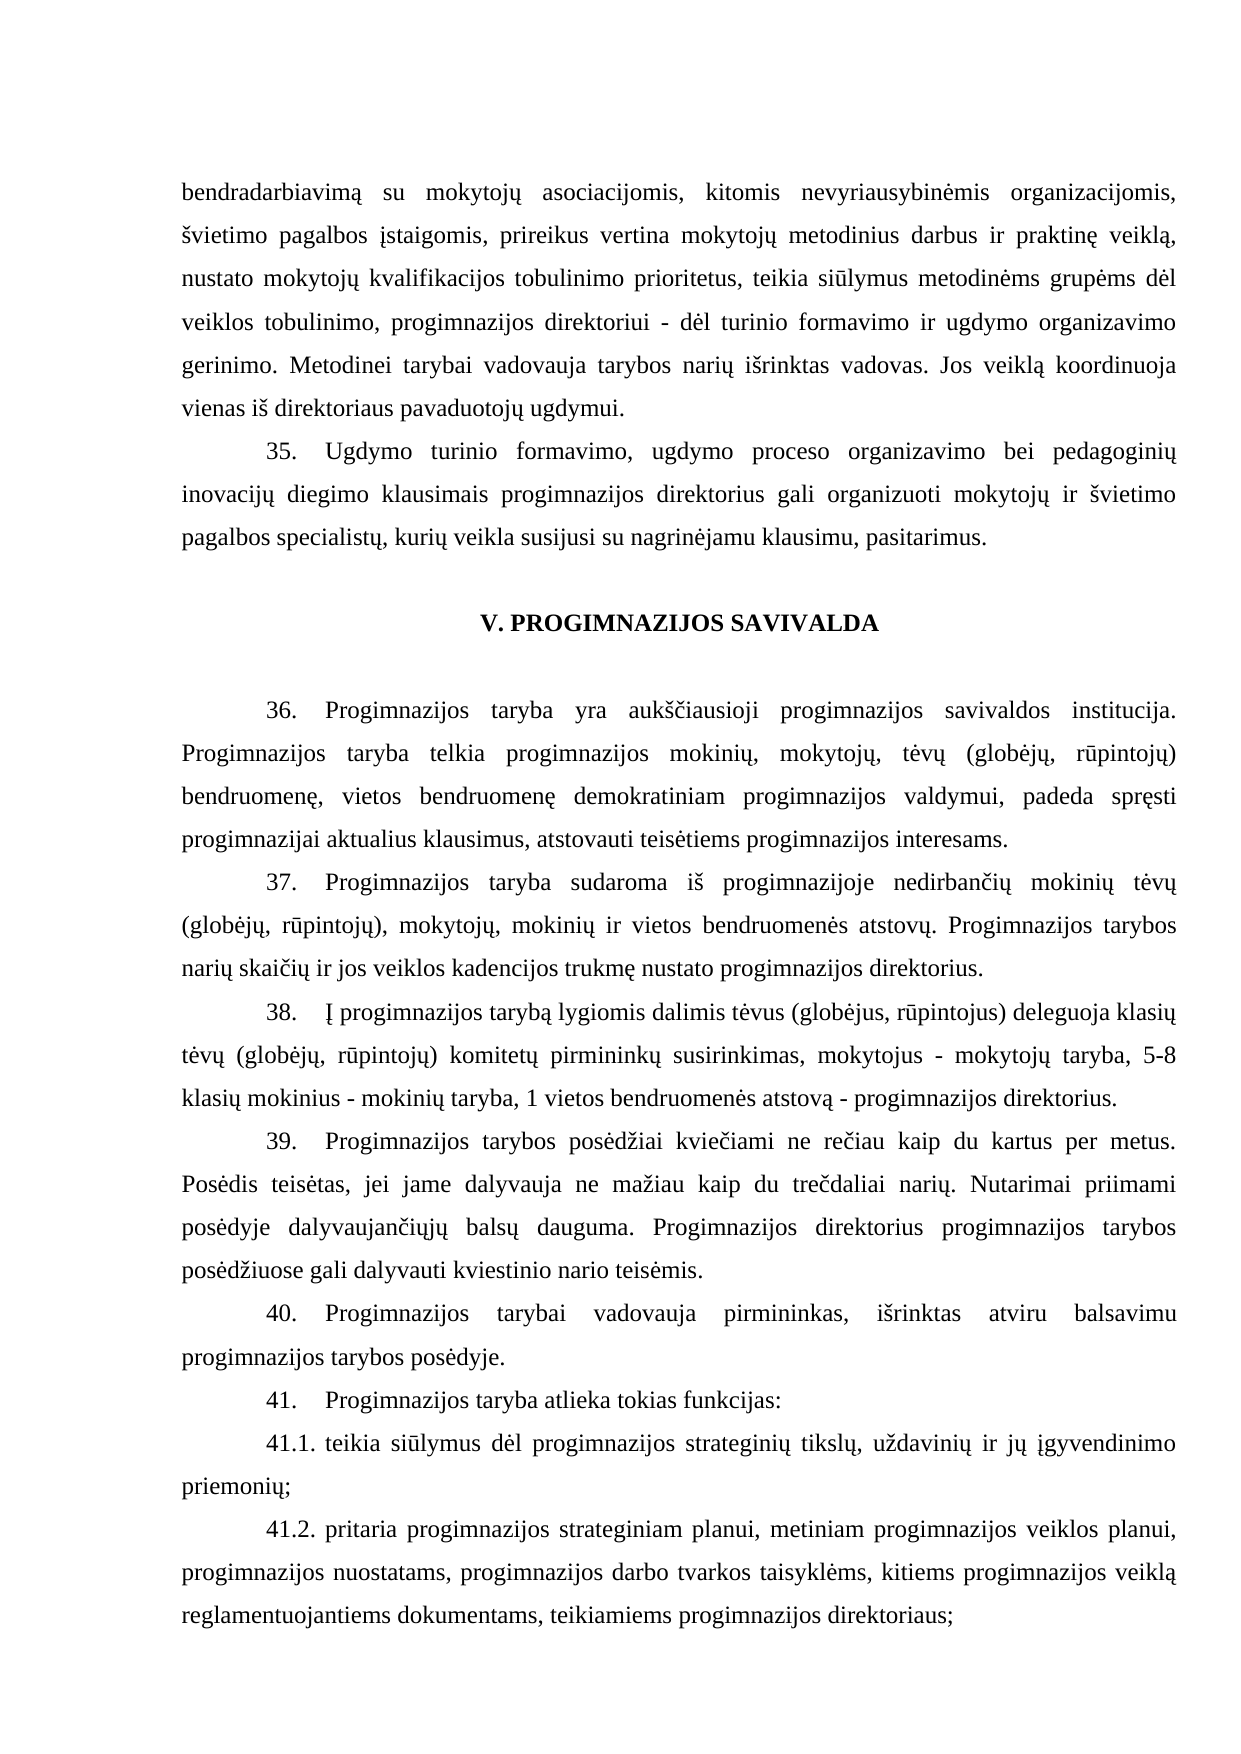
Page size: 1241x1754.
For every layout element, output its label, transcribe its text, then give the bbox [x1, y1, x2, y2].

text 41.2. pritaria progimnazijos strateginiam planui, metiniam progimnazijos veiklos planui, progimnazijos nuostatams, progimnazijos darbo tvarkos taisyklėms, kitiems progimnazijos veiklą reglamentuojantiems dokumentams, teikiamiems progimnazijos direktoriaus; [181, 1514, 1177, 1629]
text V. PROGIMNAZIJOS SAVIVALDA [177, 608, 1181, 637]
text 41.1. teikia siūlymus dėl progimnazijos strateginių tikslų, uždavinių ir jų įgyvendinimo priemonių; [181, 1428, 1177, 1500]
text 39. Progimnazijos tarybos posėdžiai kviečiami ne rečiau kaip du kartus per metus. Posėdis teisėtas, jei jame dalyvauja ne mažiau kaip du trečdaliai narių. Nutarimai priimami posėdyje dalyvaujančiųjų balsų dauguma. Progimnazijos direktorius progimnazijos tarybos posėdžiuose gali dalyvauti kviestinio nario teisėmis. [181, 1126, 1177, 1284]
text 40. Progimnazijos tarybai vadovauja pirmininkas, išrinktas atviru balsavimu progimnazijos tarybos posėdyje. [181, 1298, 1177, 1370]
text 36. Progimnazijos taryba yra aukščiausioji progimnazijos savivaldos institucija. Progimnazijos taryba telkia progimnazijos mokinių, mokytojų, tėvų (globėjų, rūpintojų) bendruomenę, vietos bendruomenę demokratiniam progimnazijos valdymui, padeda spręsti progimnazijai aktualius klausimus, atstovauti teisėtiems progimnazijos interesams. [181, 695, 1177, 853]
text 37. Progimnazijos taryba sudaroma iš progimnazijoje nedirbančių mokinių tėvų (globėjų, rūpintojų), mokytojų, mokinių ir vietos bendruomenės atstovų. Progimnazijos tarybos narių skaičių ir jos veiklos kadencijos trukmę nustato progimnazijos direktorius. [181, 867, 1177, 982]
text 38. Į progimnazijos tarybą lygiomis dalimis tėvus (globėjus, rūpintojus) deleguoja klasių tėvų (globėjų, rūpintojų) komitetų pirmininkų susirinkimas, mokytojus - mokytojų taryba, 5-8 klasių mokinius - mokinių taryba, 1 vietos bendruomenės atstovą - progimnazijos direktorius. [181, 997, 1177, 1112]
text 35. Ugdymo turinio formavimo, ugdymo proceso organizavimo bei pedagoginių inovacijų diegimo klausimais progimnazijos direktorius gali organizuoti mokytojų ir švietimo pagalbos specialistų, kurių veikla susijusi su nagrinėjamu klausimu, pasitarimus. [181, 436, 1177, 551]
text bendradarbiavimą su mokytojų asociacijomis, kitomis nevyriausybinėmis organizacijomis, švietimo pagalbos įstaigomis, prireikus vertina mokytojų metodinius darbus ir praktinę veiklą, nustato mokytojų kvalifikacijos tobulinimo prioritetus, teikia siūlymus metodinėms grupėms dėl veiklos tobulinimo, progimnazijos direktoriui - dėl turinio formavimo ir ugdymo organizavimo gerinimo. Metodinei tarybai vadovauja tarybos narių išrinktas vadovas. Jos veiklą koordinuoja vienas iš direktoriaus pavaduotojų ugdymui. [181, 177, 1177, 422]
text 41. Progimnazijos taryba atlieka tokias funkcijas: [181, 1385, 1181, 1413]
